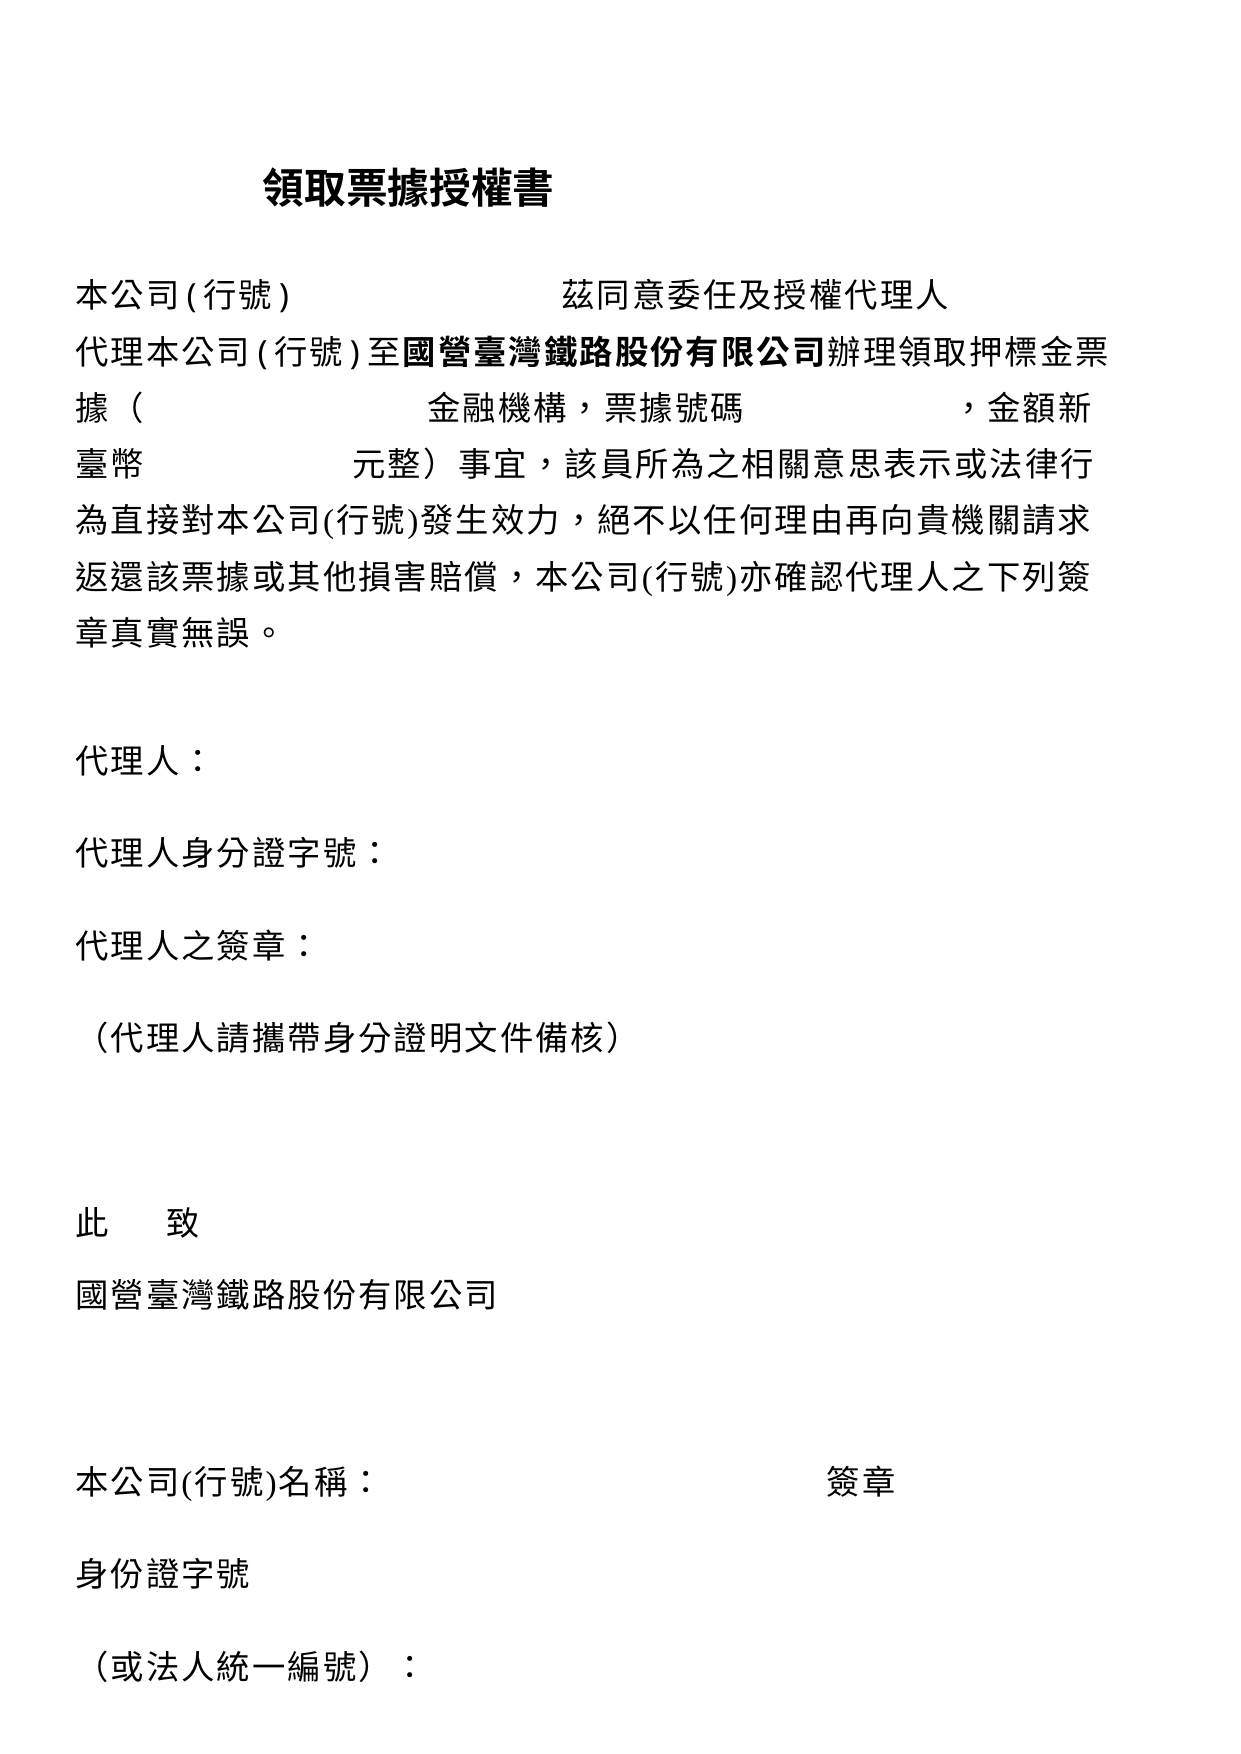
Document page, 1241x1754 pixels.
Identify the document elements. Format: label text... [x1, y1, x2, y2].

text 代理人身分證字號： [75, 809, 1051, 872]
text （或法人統一編號）： [75, 1623, 1000, 1686]
text 領取票據授權書 [262, 143, 937, 206]
text 國營臺灣鐵路股份有限公司 [75, 1272, 1073, 1316]
text 代理人： [75, 717, 1051, 779]
text 代理人之簽章： [75, 902, 1051, 964]
text 本公司(行號)名稱： 簽章 [75, 1438, 1000, 1501]
text 本公司(行號) 茲同意委任及授權代理人 代理本公司(行號)至國營臺灣鐵路股份有限公司辦理領取押標金票據（ 金融機構，票據號碼 ，金額新臺幣 元整）事宜，該員所為之相關意思表示或法律行為直接對本公司(行號)發生效力，絕不以任何理由再向貴機關請求返還該票據或其他損害賠償，本公司(行號)亦確認代理人之下列簽章真實無誤。 [75, 263, 1121, 657]
text （代理人請攜帶身分證明文件備核） [75, 994, 1051, 1057]
text 此 致 [75, 1179, 1000, 1242]
text 身份證字號 [75, 1531, 1000, 1593]
